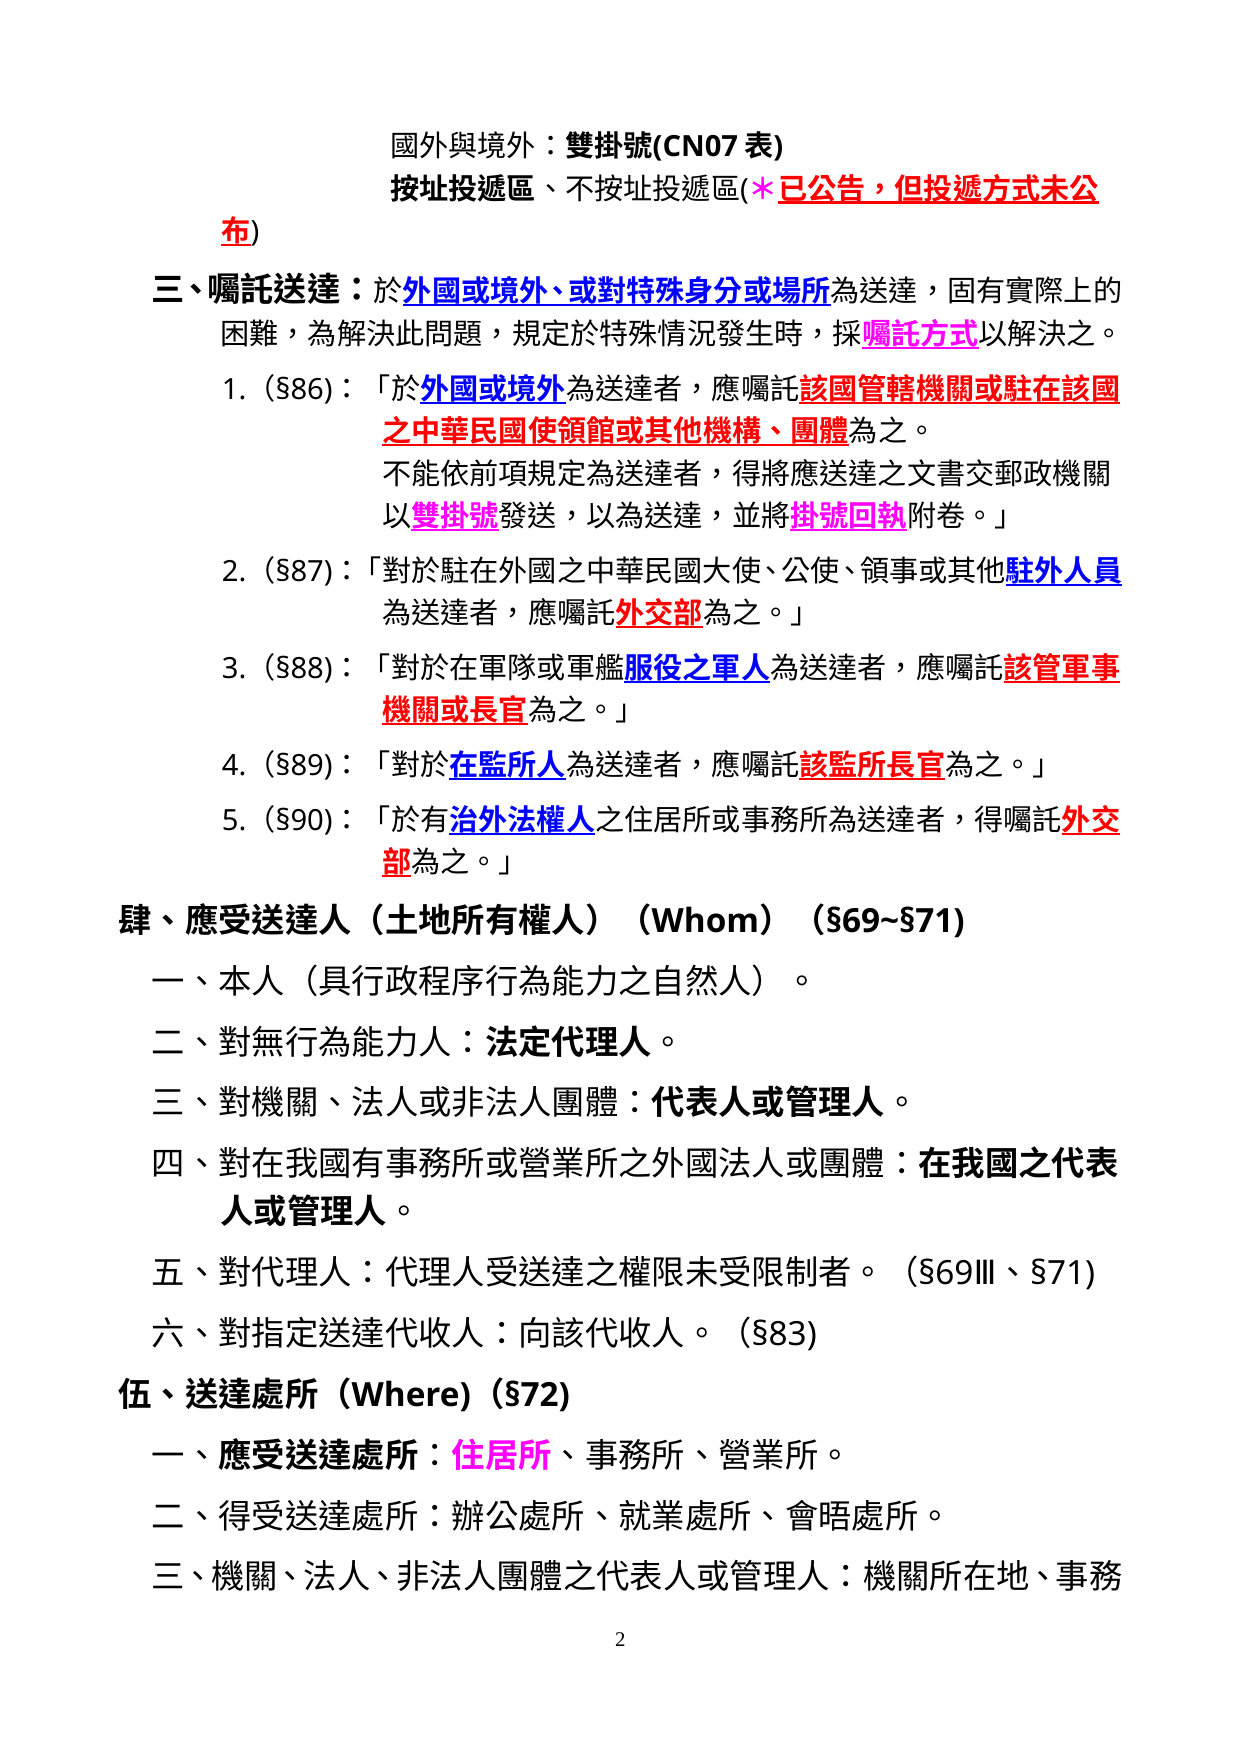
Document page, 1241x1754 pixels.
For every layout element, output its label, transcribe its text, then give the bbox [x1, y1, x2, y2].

text 二、對無行為能力人：法定代理人。 [151, 1015, 1122, 1064]
text 4.（§89)：「對於在監所人為送達者，應囑託該監所長官為之。」 [222, 742, 1122, 784]
text 三、機關、法人、非法人團體之代表人或管理人：機關所在地、事務 [151, 1550, 1122, 1598]
text 二、得受送達處所：辦公處所、就業處所、會晤處所。 [151, 1489, 1122, 1538]
text 1.（§86)：「於外國或境外為送達者，應囑託該國管轄機關或駐在該國之中華民國使領館或其他機構、團體為之。 [222, 366, 1122, 450]
text 3.（§88)：「對於在軍隊或軍艦服役之軍人為送達者，應囑託該管軍事機關或長官為之。」 [222, 644, 1122, 729]
text 伍、送達處所（Where)（§72) [118, 1368, 1122, 1416]
text 5.（§90)：「於有治外法權人之住居所或事務所為送達者，得囑託外交部為之。」 [222, 797, 1122, 881]
text 三、囑託送達：於外國或境外、或對特殊身分或場所為送達，固有實際上的困難，為解決此問題，規定於特殊情況發生時，採囑託方式以解決之。 [151, 262, 1122, 353]
text 五、對代理人：代理人受送達之權限未受限制者。（§69Ⅲ、§71) [151, 1246, 1122, 1294]
text 按址投遞區、不按址投遞區(＊已公告，但投遞方式未公布) [221, 165, 1122, 250]
text 四、對在我國有事務所或營業所之外國法人或團體：在我國之代表人或管理人。 [151, 1137, 1122, 1233]
text 國外與境外：雙掛號(CN07表) [221, 123, 1122, 165]
text 一、本人（具行政程序行為能力之自然人）。 [151, 955, 1122, 1003]
text 三、對機關、法人或非法人團體：代表人或管理人。 [151, 1076, 1122, 1124]
text 六、對指定送達代收人：向該代收人。（§83) [151, 1307, 1122, 1355]
text 一、應受送達處所：住居所、事務所、營業所。 [151, 1429, 1122, 1477]
text 肆、應受送達人（土地所有權人）（Whom）（§69~§71) [118, 894, 1122, 942]
text 不能依前項規定為送達者，得將應送達之文書交郵政機關以雙掛號發送，以為送達，並將掛號回執附卷。」 [382, 450, 1122, 535]
text 2.（§87)：「對於駐在外國之中華民國大使、公使、領事或其他駐外人員為送達者，應囑託外交部為之。」 [222, 547, 1122, 632]
